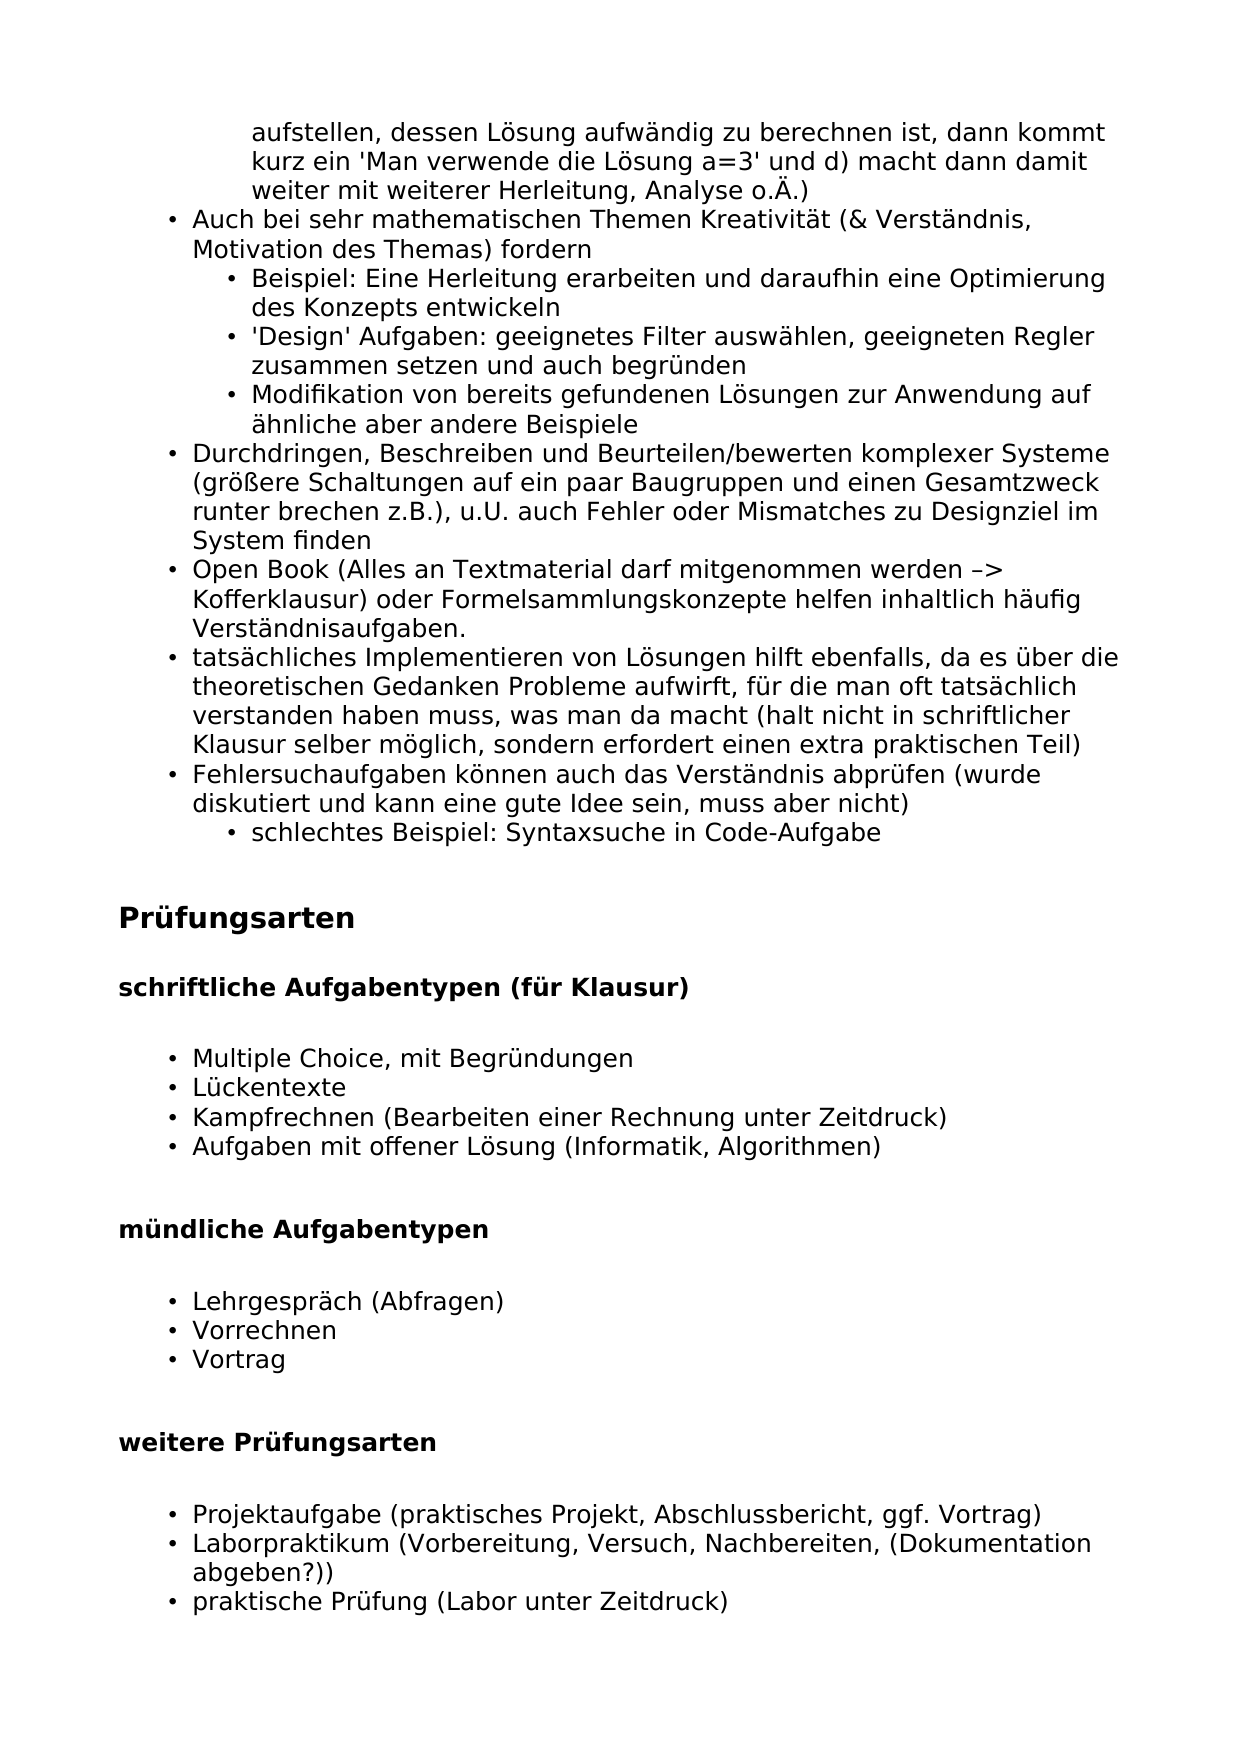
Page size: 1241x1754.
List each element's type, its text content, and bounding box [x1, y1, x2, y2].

list Aufgaben mit offener Lösung (Informatik, Algorithmen) [177, 1132, 1122, 1161]
subtitle Prüfungsarten [118, 902, 1122, 936]
list schlechtes Beispiel: Syntaxsuche in Code-Aufgabe [236, 818, 1122, 847]
list Vortrag [177, 1345, 1122, 1374]
list Multiple Choice, mit Begründungen [177, 1044, 1122, 1073]
list Auch bei sehr mathematischen Themen Kreativität (& Verständnis, Motivation des Themas) fordern [177, 206, 1122, 264]
list Open Book (Alles an Textmaterial darf mitgenommen werden –> Kofferklausur) oder Formelsammlungskonzepte helfen inhaltlich häufig Verständnisaufgaben. [177, 556, 1122, 643]
list Vorrechnen [177, 1316, 1122, 1345]
list Lückentexte [177, 1073, 1122, 1103]
list Beispiel: Eine Herleitung erarbeiten und daraufhin eine Optimierung des Konzepts entwickeln [236, 264, 1122, 322]
list Projektaufgabe (praktisches Projekt, Abschlussbericht, ggf. Vortrag) [177, 1500, 1122, 1529]
subtitle mündliche Aufgabentypen [118, 1216, 1122, 1245]
list tatsächliches Implementieren von Lösungen hilft ebenfalls, da es über die theoretischen Gedanken Probleme aufwirft, für die man oft tatsächlich verstanden haben muss, was man da macht (halt nicht in schriftlicher Klausur selber möglich, sondern erfordert einen extra praktischen Teil) [177, 643, 1122, 760]
list Durchdringen, Beschreiben und Beurteilen/bewerten komplexer Systeme (größere Schaltungen auf ein paar Baugruppen und einen Gesamtzweck runter brechen z.B.), u.U. auch Fehler oder Mismatches zu Designziel im System finden [177, 439, 1122, 556]
list Modifikation von bereits gefundenen Lösungen zur Anwendung auf ähnliche aber andere Beispiele [236, 381, 1122, 439]
subtitle schriftliche Aufgabentypen (für Klausur) [118, 973, 1122, 1002]
list aufstellen, dessen Lösung aufwändig zu berechnen ist, dann kommt kurz ein 'Man verwende die Lösung a=3' und d) macht dann damit weiter mit weiterer Herleitung, Analyse o.Ä.) [236, 118, 1122, 206]
list Fehlersuchaufgaben können auch das Verständnis abprüfen (wurde diskutiert und kann eine gute Idee sein, muss aber nicht) [177, 760, 1122, 818]
list Lehrgespräch (Abfragen) [177, 1287, 1122, 1316]
list 'Design' Aufgaben: geeignetes Filter auswählen, geeigneten Regler zusammen setzen und auch begründen [236, 322, 1122, 381]
list Laborpraktikum (Vorbereitung, Versuch, Nachbereiten, (Dokumentation abgeben?)) [177, 1529, 1122, 1587]
subtitle weitere Prüfungsarten [118, 1429, 1122, 1458]
list Kampfrechnen (Bearbeiten einer Rechnung unter Zeitdruck) [177, 1103, 1122, 1132]
list praktische Prüfung (Labor unter Zeitdruck) [177, 1587, 1122, 1616]
